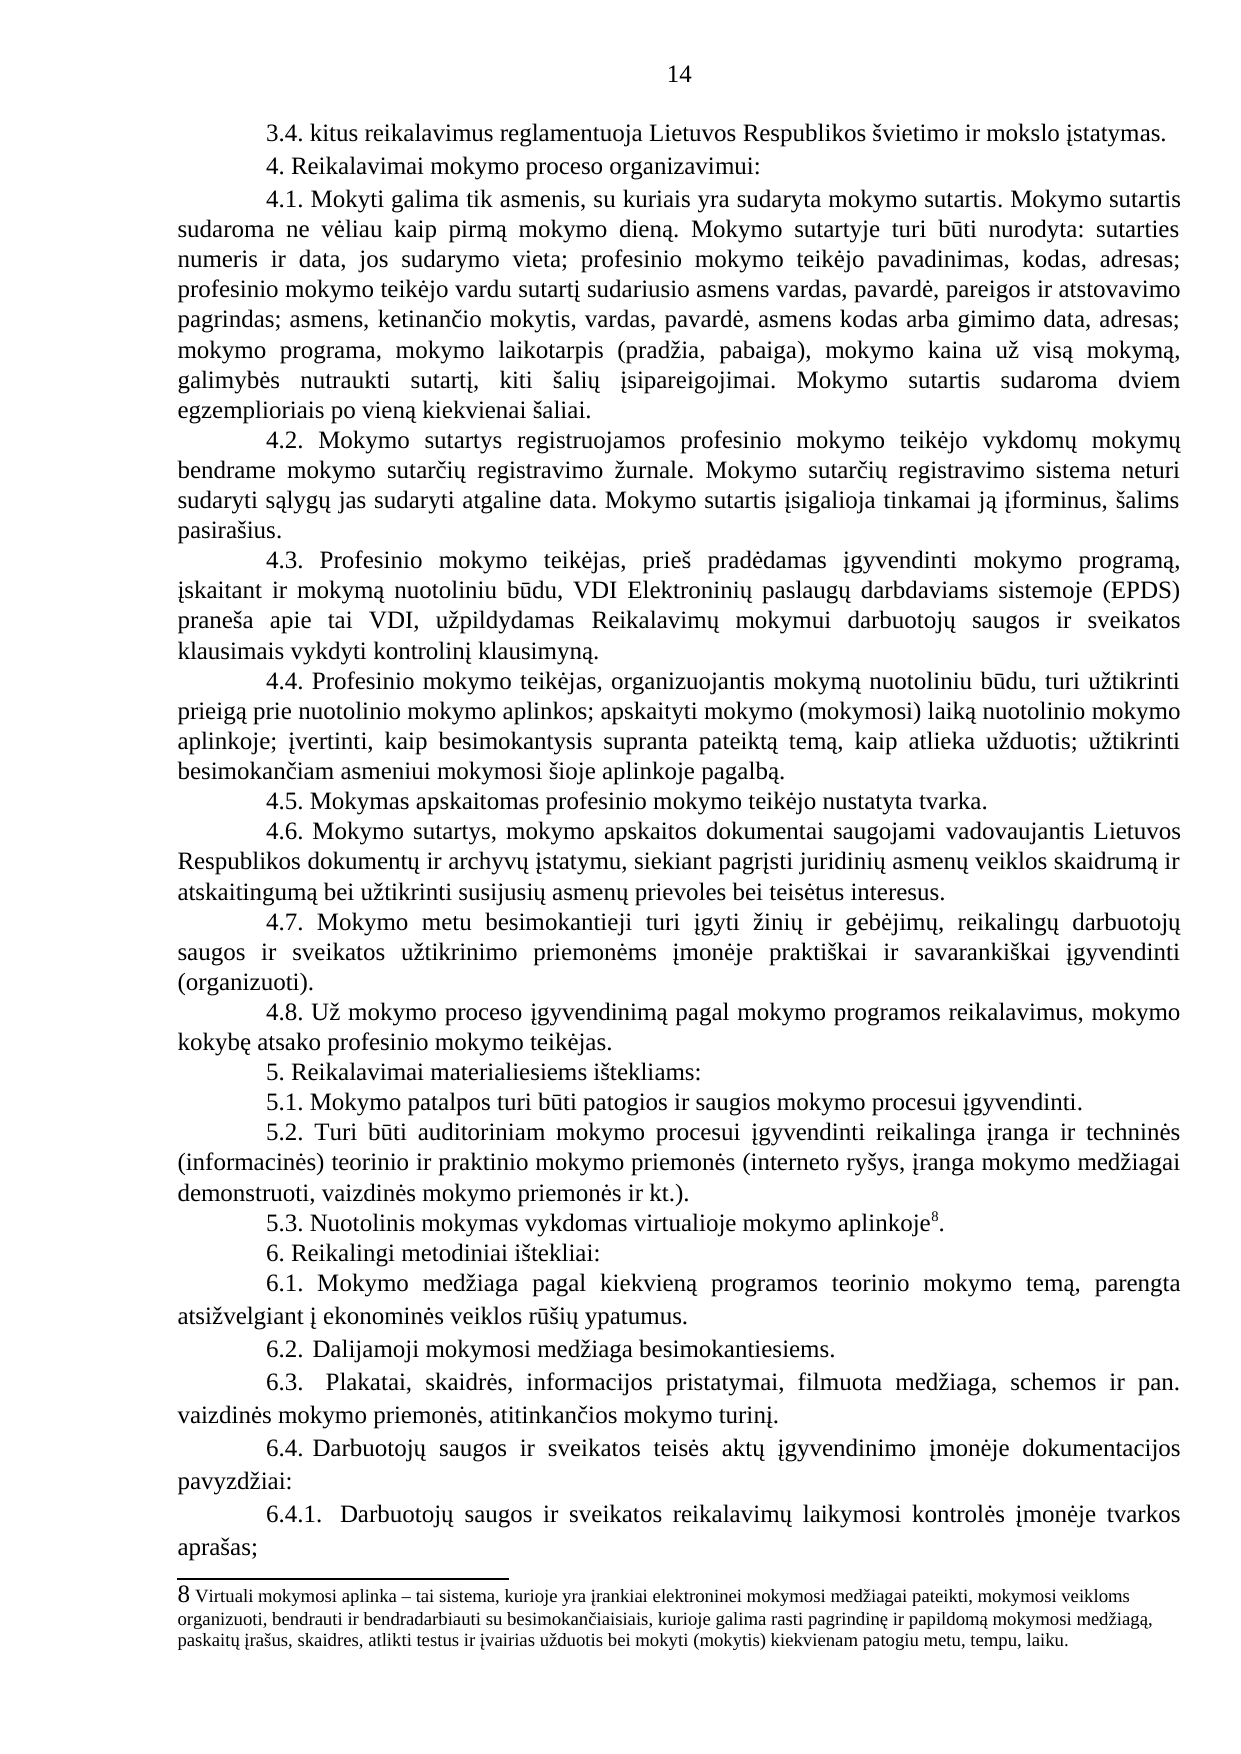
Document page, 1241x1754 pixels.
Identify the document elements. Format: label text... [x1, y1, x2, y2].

text 4.8. Už mokymo proceso įgyvendinimą pagal mokymo programos reikalavimus, mokymo kokybę atsako profesinio mokymo teikėjas. [177, 997, 1181, 1056]
text 4.2. Mokymo sutartys registruojamos profesinio mokymo teikėjo vykdomų mokymų bendrame mokymo sutarčių registravimo žurnale. Mokymo sutarčių registravimo sistema neturi sudaryti sąlygų jas sudaryti atgaline data. Mokymo sutartis įsigalioja tinkamai ją įforminus, šalims pasirašius. [177, 425, 1181, 544]
text 6.3. Plakatai, skaidrės, informacijos pristatymai, filmuota medžiaga, schemos ir pan. vaizdinės mokymo priemonės, atitinkančios mokymo turinį. [177, 1367, 1181, 1429]
text 4. Reikalavimai mokymo proceso organizavimui: [177, 151, 1181, 180]
text Virtuali mokymosi aplinka – tai sistema, kurioje yra įrankiai elektroninei mokymosi medžiagai pateikti, mokymosi veikloms organizuoti, bendrauti ir bendradarbiauti su besimokančiaisiais, kurioje galima rasti pagrindinę ir papildomą mokymosi medžiagą, paskaitų įrašus, skaidres, atlikti testus ir įvairias užduotis bei mokyti (mokytis) kiekvienam patogiu metu, tempu, laiku. [177, 1579, 1181, 1651]
text 4.5. Mokymas apskaitomas profesinio mokymo teikėjo nustatyta tvarka. [177, 786, 1181, 815]
text 6.4.1. Darbuotojų saugos ir sveikatos reikalavimų laikymosi kontrolės įmonėje tvarkos aprašas; [177, 1499, 1181, 1561]
text 6.4. Darbuotojų saugos ir sveikatos teisės aktų įgyvendinimo įmonėje dokumentacijos pavyzdžiai: [177, 1433, 1181, 1495]
text 4.7. Mokymo metu besimokantieji turi įgyti žinių ir gebėjimų, reikalingų darbuotojų saugos ir sveikatos užtikrinimo priemonėms įmonėje praktiškai ir savarankiškai įgyvendinti (organizuoti). [177, 907, 1181, 996]
text 6.1. Mokymo medžiaga pagal kiekvieną programos teorinio mokymo temą, parengta atsižvelgiant į ekonominės veiklos rūšių ypatumus. [177, 1268, 1181, 1330]
text 4.4. Profesinio mokymo teikėjas, organizuojantis mokymą nuotoliniu būdu, turi užtikrinti prieigą prie nuotolinio mokymo aplinkos; apskaityti mokymo (mokymosi) laiką nuotolinio mokymo aplinkoje; įvertinti, kaip besimokantysis supranta pateiktą temą, kaip atlieka užduotis; užtikrinti besimokančiam asmeniui mokymosi šioje aplinkoje pagalbą. [177, 666, 1181, 785]
text 3.4. kitus reikalavimus reglamentuoja Lietuvos Respublikos švietimo ir mokslo įstatymas. [177, 118, 1181, 147]
text 6.2. Dalijamoji mokymosi medžiaga besimokantiesiems. [177, 1334, 1181, 1363]
text 5.1. Mokymo patalpos turi būti patogios ir saugios mokymo procesui įgyvendinti. [177, 1087, 1181, 1116]
text 4.6. Mokymo sutartys, mokymo apskaitos dokumentai saugojami vadovaujantis Lietuvos Respublikos dokumentų ir archyvų įstatymu, siekiant pagrįsti juridinių asmenų veiklos skaidrumą ir atskaitingumą bei užtikrinti susijusių asmenų prievoles bei teisėtus interesus. [177, 816, 1181, 905]
text 4.1. Mokyti galima tik asmenis, su kuriais yra sudaryta mokymo sutartis. Mokymo sutartis sudaroma ne vėliau kaip pirmą mokymo dieną. Mokymo sutartyje turi būti nurodyta: sutarties numeris ir data, jos sudarymo vieta; profesinio mokymo teikėjo pavadinimas, kodas, adresas; profesinio mokymo teikėjo vardu sutartį sudariusio asmens vardas, pavardė, pareigos ir atstovavimo pagrindas; asmens, ketinančio mokytis, vardas, pavardė, asmens kodas arba gimimo data, adresas; mokymo programa, mokymo laikotarpis (pradžia, pabaiga), mokymo kaina už visą mokymą, galimybės nutraukti sutartį, kiti šalių įsipareigojimai. Mokymo sutartis sudaroma dviem egzemplioriais po vieną kiekvienai šaliai. [177, 184, 1181, 424]
text 5.3. Nuotolinis mokymas vykdomas virtualioje mokymo aplinkoje. [177, 1208, 1181, 1236]
text 5.2. Turi būti auditoriniam mokymo procesui įgyvendinti reikalinga įranga ir techninės (informacinės) teorinio ir praktinio mokymo priemonės (interneto ryšys, įranga mokymo medžiagai demonstruoti, vaizdinės mokymo priemonės ir kt.). [177, 1117, 1181, 1206]
text 6. Reikalingi metodiniai ištekliai: [177, 1238, 1181, 1267]
text 5. Reikalavimai materialiesiems ištekliams: [177, 1057, 1181, 1086]
text 4.3. Profesinio mokymo teikėjas, prieš pradėdamas įgyvendinti mokymo programą, įskaitant ir mokymą nuotoliniu būdu, VDI Elektroninių paslaugų darbdaviams sistemoje (EPDS) praneša apie tai VDI, užpildydamas Reikalavimų mokymui darbuotojų saugos ir sveikatos klausimais vykdyti kontrolinį klausimyną. [177, 545, 1181, 664]
